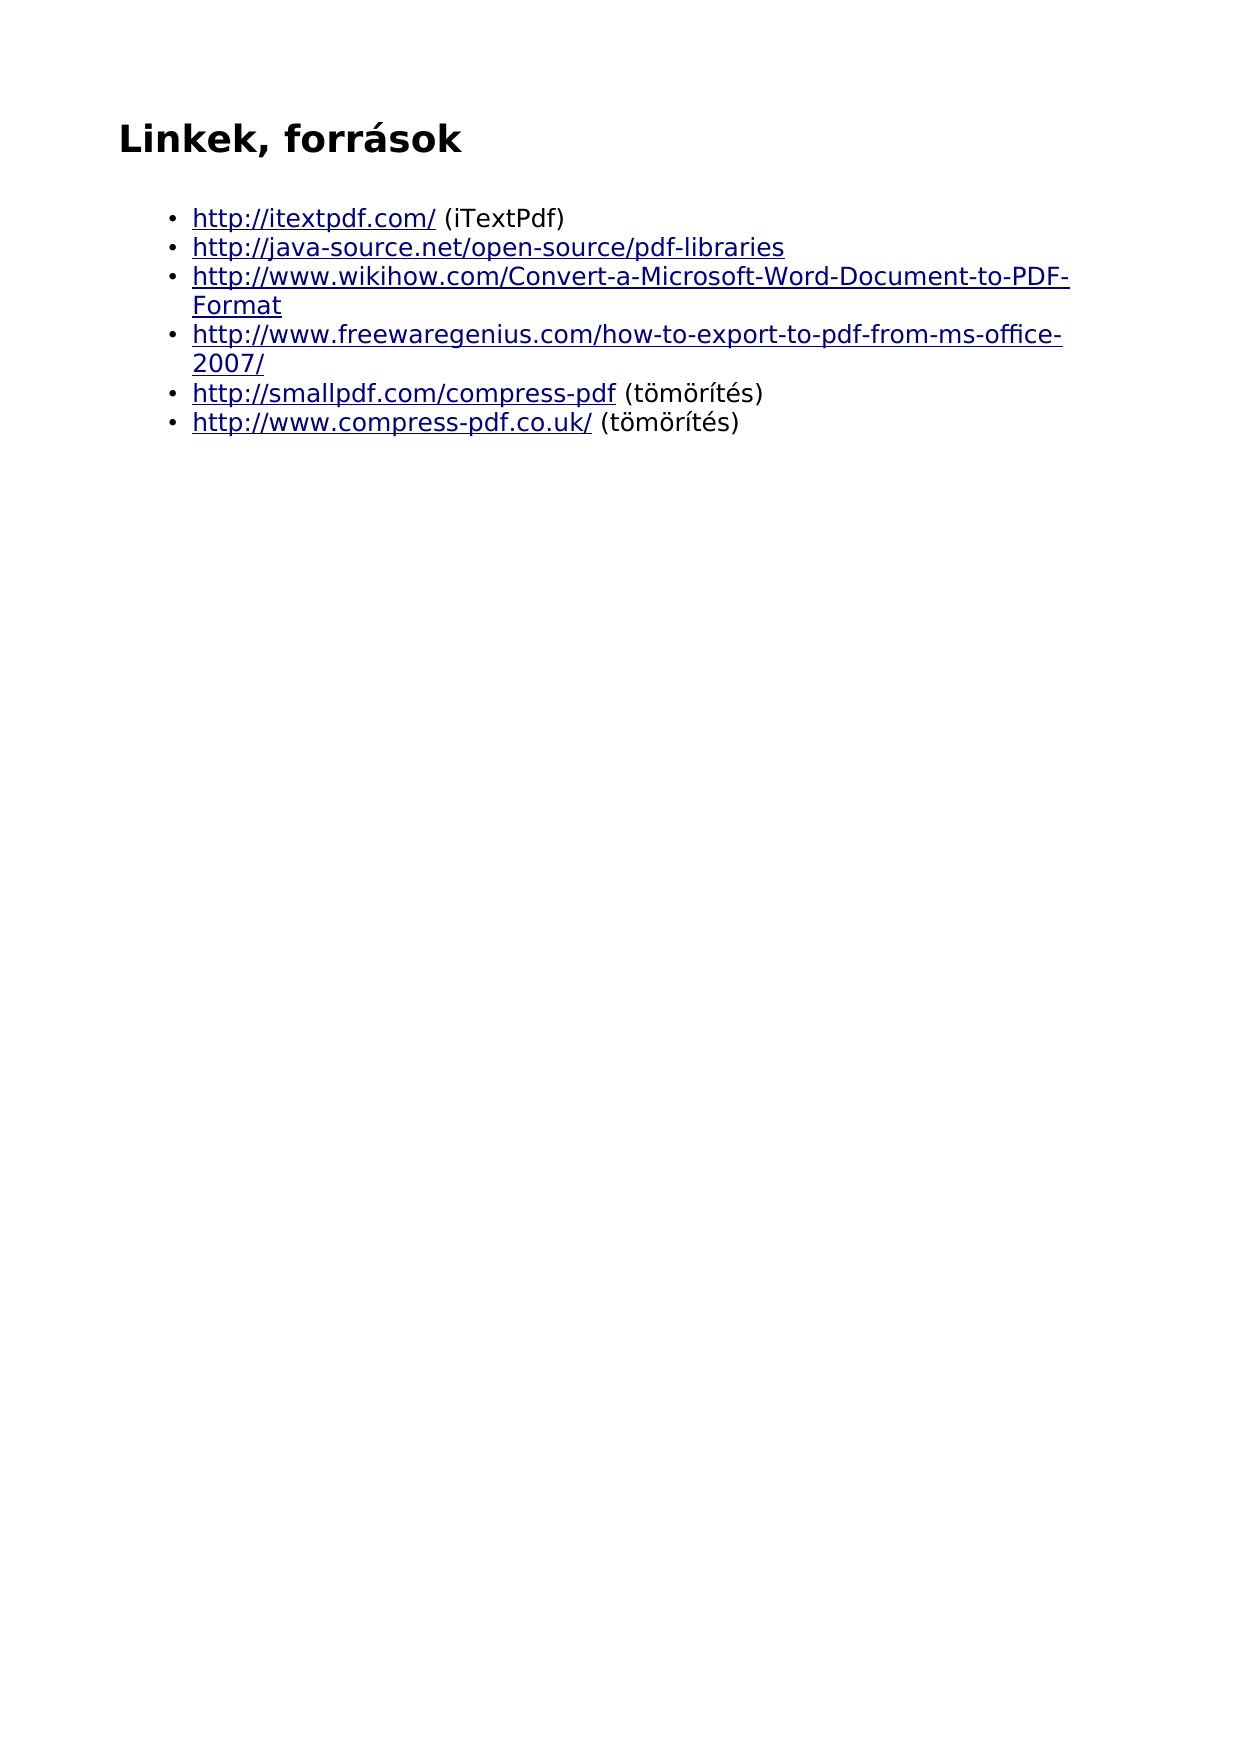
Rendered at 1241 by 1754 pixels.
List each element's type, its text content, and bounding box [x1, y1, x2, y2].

list http://www.wikihow.com/Convert-a-Microsoft-Word-Document-to-PDF-Format [177, 262, 1122, 320]
list http://itextpdf.com/ (iTextPdf) [177, 204, 1122, 233]
list http://smallpdf.com/compress-pdf (tömörítés) [177, 379, 1122, 408]
list http://java-source.net/open-source/pdf-libraries [177, 233, 1122, 262]
subtitle Linkek, források [118, 118, 1122, 162]
list http://www.compress-pdf.co.uk/ (tömörítés) [177, 408, 1122, 437]
list http://www.freewaregenius.com/how-to-export-to-pdf-from-ms-office-2007/ [177, 320, 1122, 379]
